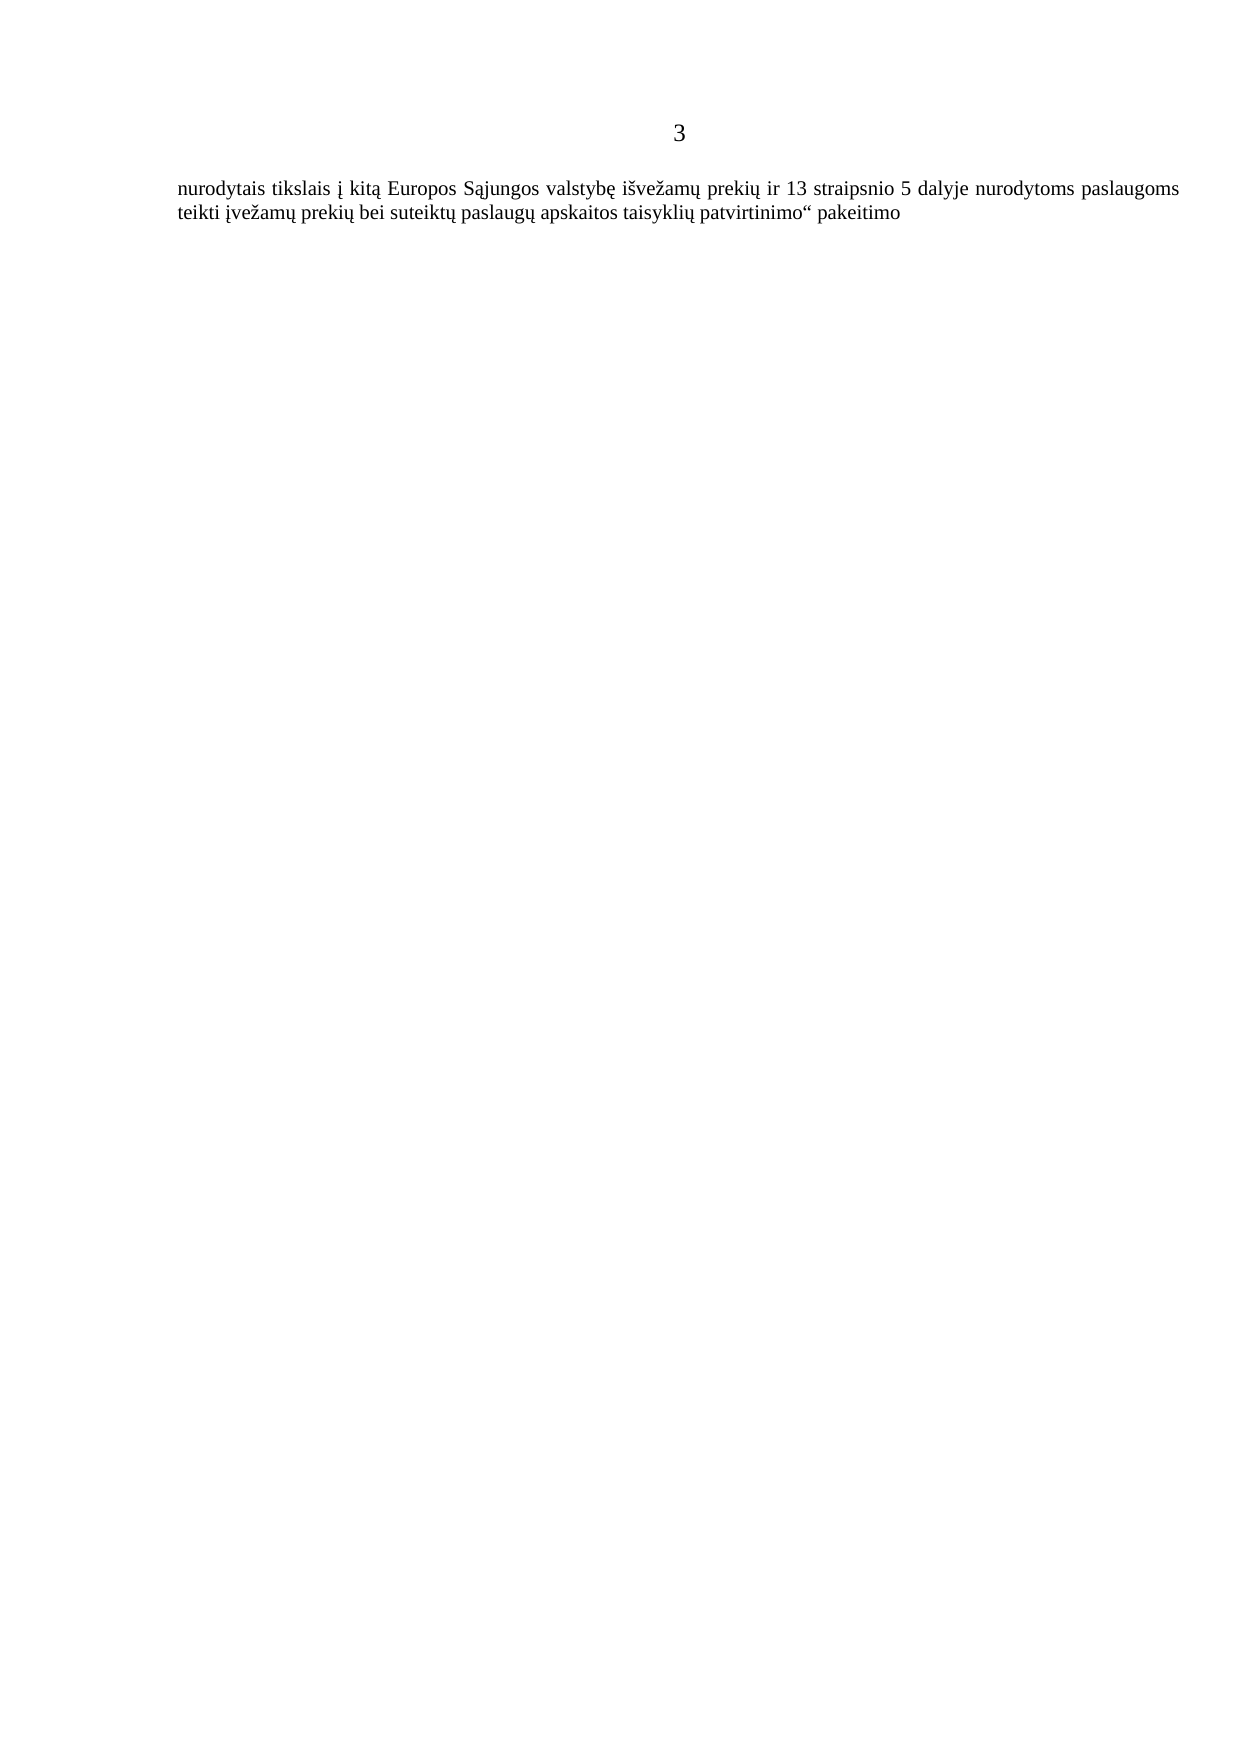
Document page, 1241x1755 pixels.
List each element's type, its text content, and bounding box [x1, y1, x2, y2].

text nurodytais tikslais į kitą Europos Sąjungos valstybę išvežamų prekių ir 13 straipsnio 5 dalyje nurodytoms paslaugoms teikti įvežamų prekių bei suteiktų paslaugų apskaitos taisyklių patvirtinimo“ pakeitimo [177, 176, 1181, 224]
